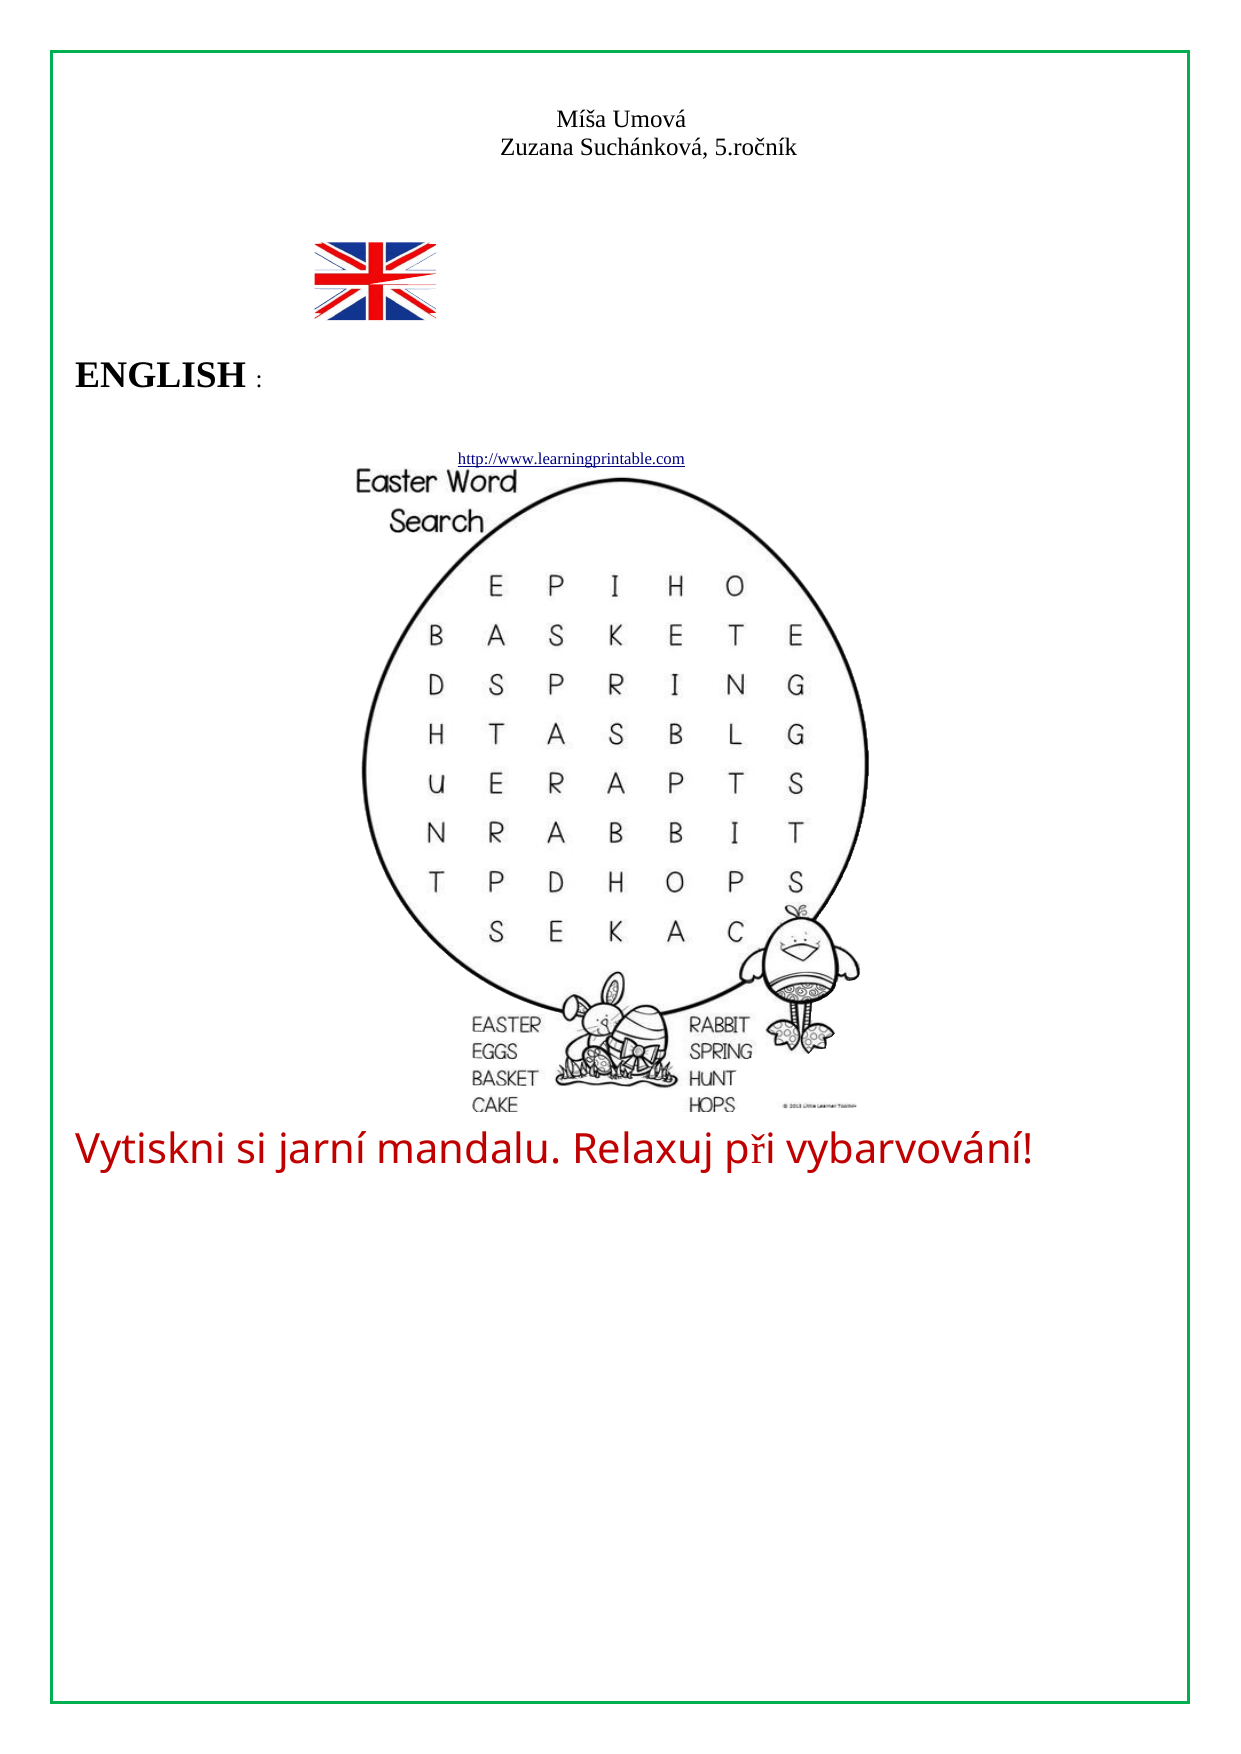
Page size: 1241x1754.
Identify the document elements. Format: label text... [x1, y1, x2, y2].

text Vytiskni si jarní mandalu. Relaxuj při vybarvování! [75, 1119, 1165, 1176]
text Míša Umová [75, 104, 1165, 132]
text ENGLISH : [75, 247, 1165, 420]
text Zuzana Suchánková, 5.ročník [75, 132, 1165, 161]
text http://www.learningprintable.com [75, 449, 1165, 468]
